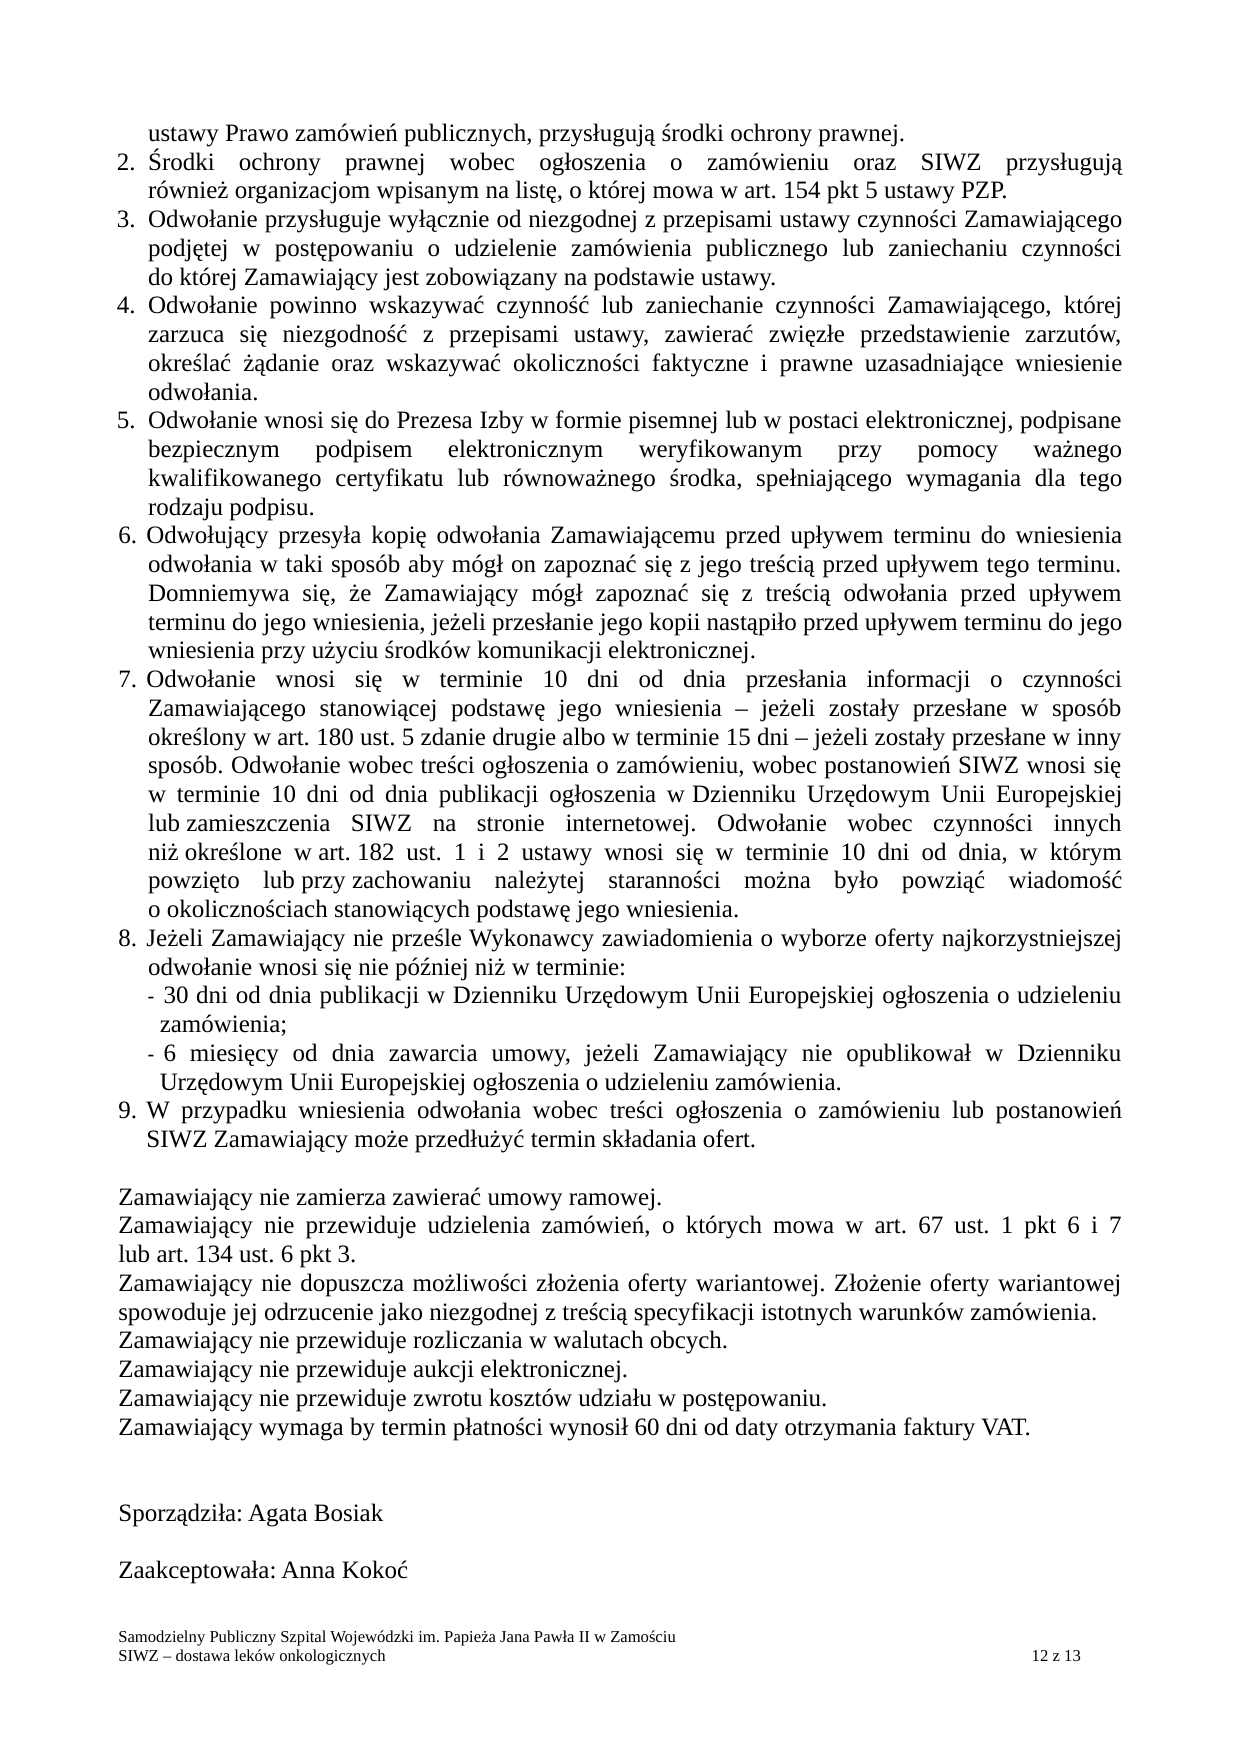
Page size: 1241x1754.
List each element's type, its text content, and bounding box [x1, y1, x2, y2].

list W przypadku wniesienia odwołania wobec treści ogłoszenia o zamówieniu lub postanowień SIWZ Zamawiający może przedłużyć termin składania ofert. [118, 1096, 1123, 1153]
table_header [620, 1498, 1123, 1584]
text Zamawiający nie dopuszcza możliwości złożenia oferty wariantowej. Złożenie oferty wariantowej spowoduje jej odrzucenie jako niezgodnej z treścią specyfikacji istotnych warunków zamówienia. [118, 1268, 1123, 1326]
text Zamawiający nie przewiduje aukcji elektronicznej. [118, 1354, 1123, 1383]
list 30 dni od dnia publikacji w Dzienniku Urzędowym Unii Europejskiej ogłoszenia o udzieleniu zamówienia; [148, 981, 1123, 1038]
list Odwołanie przysługuje wyłącznie od niezgodnej z przepisami ustawy czynności Zamawiającego podjętej w postępowaniu o udzielenie zamówienia publicznego lub zaniechaniu czynności do której Zamawiający jest zobowiązany na podstawie ustawy. [117, 204, 1123, 291]
list 6 miesięcy od dnia zawarcia umowy, jeżeli Zamawiający nie opublikował w Dzienniku Urzędowym Unii Europejskiej ogłoszenia o udzieleniu zamówienia. [148, 1038, 1123, 1096]
list Odwołanie powinno wskazywać czynność lub zaniechanie czynności Zamawiającego, której zarzuca się niezgodność z przepisami ustawy, zawierać zwięzłe przedstawienie zarzutów, określać żądanie oraz wskazywać okoliczności faktyczne i prawne uzasadniające wniesienie odwołania. [117, 291, 1123, 406]
list Środki ochrony prawnej wobec ogłoszenia o zamówieniu oraz SIWZ przysługują również organizacjom wpisanym na listę, o której mowa w art. 154 pkt 5 ustawy PZP. [117, 147, 1123, 204]
list Odwołanie wnosi się do Prezesa Izby w formie pisemnej lub w postaci elektronicznej, podpisane bezpiecznym podpisem elektronicznym weryfikowanym przy pomocy ważnego kwalifikowanego certyfikatu lub równoważnego środka, spełniającego wymagania dla tego rodzaju podpisu. [117, 406, 1123, 521]
text Zamawiający nie przewiduje udzielenia zamówień, o których mowa w art. 67 ust. 1 pkt 6 i 7 lub art. 134 ust. 6 pkt 3. [118, 1211, 1123, 1268]
list Odwołanie wnosi się w terminie 10 dni od dnia przesłania informacji o czynności Zamawiającego stanowiącej podstawę jego wniesienia – jeżeli zostały przesłane w sposób określony w art. 180 ust. 5 zdanie drugie albo w terminie 15 dni – jeżeli zostały przesłane w inny sposób. Odwołanie wobec treści ogłoszenia o zamówieniu, wobec postanowień SIWZ wnosi się w terminie 10 dni od dnia publikacji ogłoszenia w Dzienniku Urzędowym Unii Europejskiej lub zamieszczenia SIWZ na stronie internetowej. Odwołanie wobec czynności innych niż określone w art. 182 ust. 1 i 2 ustawy wnosi się w terminie 10 dni od dnia, w którym powzięto lub przy zachowaniu należytej staranności można było powziąć wiadomość o okolicznościach stanowiących podstawę jego wniesienia. [118, 664, 1123, 923]
table_header Sporządziła: Agata Bosiak Zaakceptowała: Anna Kokoć [118, 1498, 620, 1584]
list Jeżeli Zamawiający nie prześle Wykonawcy zawiadomienia o wyborze oferty najkorzystniejszej odwołanie wnosi się nie później niż w terminie: [118, 923, 1123, 981]
text Zamawiający nie przewiduje rozliczania w walutach obcych. [118, 1326, 1123, 1354]
list ustawy Prawo zamówień publicznych, przysługują środki ochrony prawnej. [117, 118, 1123, 147]
text Zamawiający wymaga by termin płatności wynosił 60 dni od daty otrzymania faktury VAT. [118, 1412, 1123, 1441]
text Zamawiający nie przewiduje zwrotu kosztów udziału w postępowaniu. [118, 1383, 1123, 1412]
list Odwołujący przesyła kopię odwołania Zamawiającemu przed upływem terminu do wniesienia odwołania w taki sposób aby mógł on zapoznać się z jego treścią przed upływem tego terminu. Domniemywa się, że Zamawiający mógł zapoznać się z treścią odwołania przed upływem terminu do jego wniesienia, jeżeli przesłanie jego kopii nastąpiło przed upływem terminu do jego wniesienia przy użyciu środków komunikacji elektronicznej. [118, 521, 1123, 664]
text Zamawiający nie zamierza zawierać umowy ramowej. [118, 1182, 1123, 1211]
